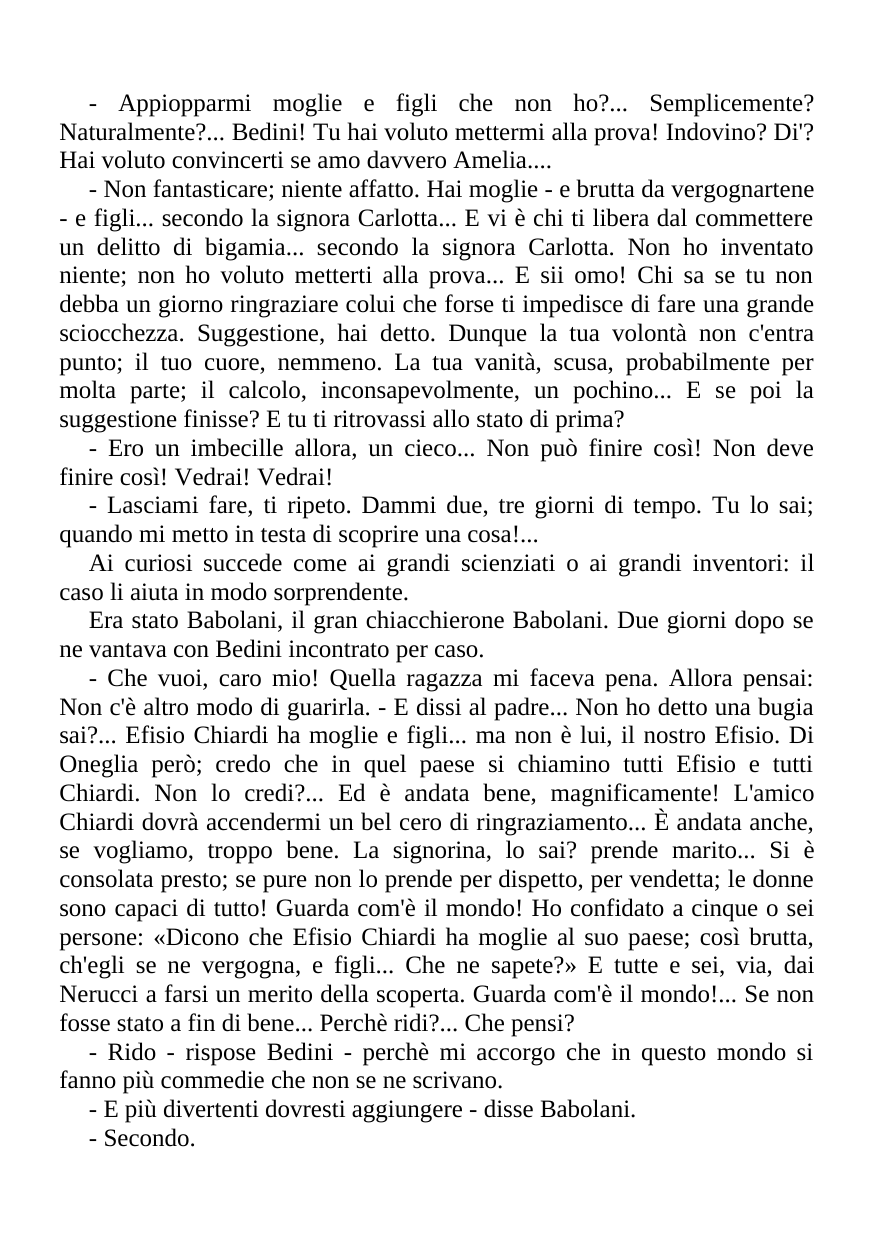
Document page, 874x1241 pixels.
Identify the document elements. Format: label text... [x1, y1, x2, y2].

text - Lasciami fare, ti ripeto. Dammi due, tre giorni di tempo. Tu lo sai; quando mi metto in testa di scoprire una cosa!... [59, 490, 815, 548]
text - E più divertenti dovresti aggiungere - disse Babolani. [59, 1094, 815, 1123]
text - Che vuoi, caro mio! Quella ragazza mi faceva pena. Allora pensai: Non c'è altro modo di guarirla. - E dissi al padre... Non ho detto una bugia sai?... Efisio Chiardi ha moglie e figli... ma non è lui, il nostro Efisio. Di Oneglia però; credo che in quel paese si chiamino tutti Efisio e tutti Chiardi. Non lo credi?... Ed è andata bene, magnificamente! L'amico Chiardi dovrà accendermi un bel cero di ringraziamento... È andata anche, se vogliamo, troppo bene. La signorina, lo sai? prende marito... Si è consolata presto; se pure non lo prende per dispetto, per vendetta; le donne sono capaci di tutto! Guarda com'è il mondo! Ho confidato a cinque o sei persone: «Dicono che Efisio Chiardi ha moglie al suo paese; così brutta, ch'egli se ne vergogna, e figli... Che ne sapete?» E tutte e sei, via, dai Nerucci a farsi un merito della scoperta. Guarda com'è il mondo!... Se non fosse stato a fin di bene... Perchè ridi?... Che pensi? [59, 663, 815, 1037]
text - Secondo. [59, 1123, 815, 1152]
text - Ero un imbecille allora, un cieco... Non può finire così! Non deve finire così! Vedrai! Vedrai! [59, 433, 815, 490]
text - Appiopparmi moglie e figli che non ho?... Semplicemente? Naturalmente?... Bedini! Tu hai voluto mettermi alla prova! Indovino? Di'? Hai voluto convincerti se amo davvero Amelia.... [59, 88, 815, 174]
text - Rido - rispose Bedini - perchè mi accorgo che in questo mondo si fanno più commedie che non se ne scrivano. [59, 1037, 815, 1094]
text Ai curiosi succede come ai grandi scienziati o ai grandi inventori: il caso li aiuta in modo sorprendente. [59, 548, 815, 605]
text - Non fantasticare; niente affatto. Hai moglie - e brutta da vergognartene - e figli... secondo la signora Carlotta... E vi è chi ti libera dal commettere un delitto di bigamia... secondo la signora Carlotta. Non ho inventato niente; non ho voluto metterti alla prova... E sii omo! Chi sa se tu non debba un giorno ringraziare colui che forse ti impedisce di fare una grande sciocchezza. Suggestione, hai detto. Dunque la tua volontà non c'entra punto; il tuo cuore, nemmeno. La tua vanità, scusa, probabilmente per molta parte; il calcolo, inconsapevolmente, un pochino... E se poi la suggestione finisse? E tu ti ritrovassi allo stato di prima? [59, 174, 815, 433]
text Era stato Babolani, il gran chiacchierone Babolani. Due giorni dopo se ne vantava con Bedini incontrato per caso. [59, 605, 815, 663]
